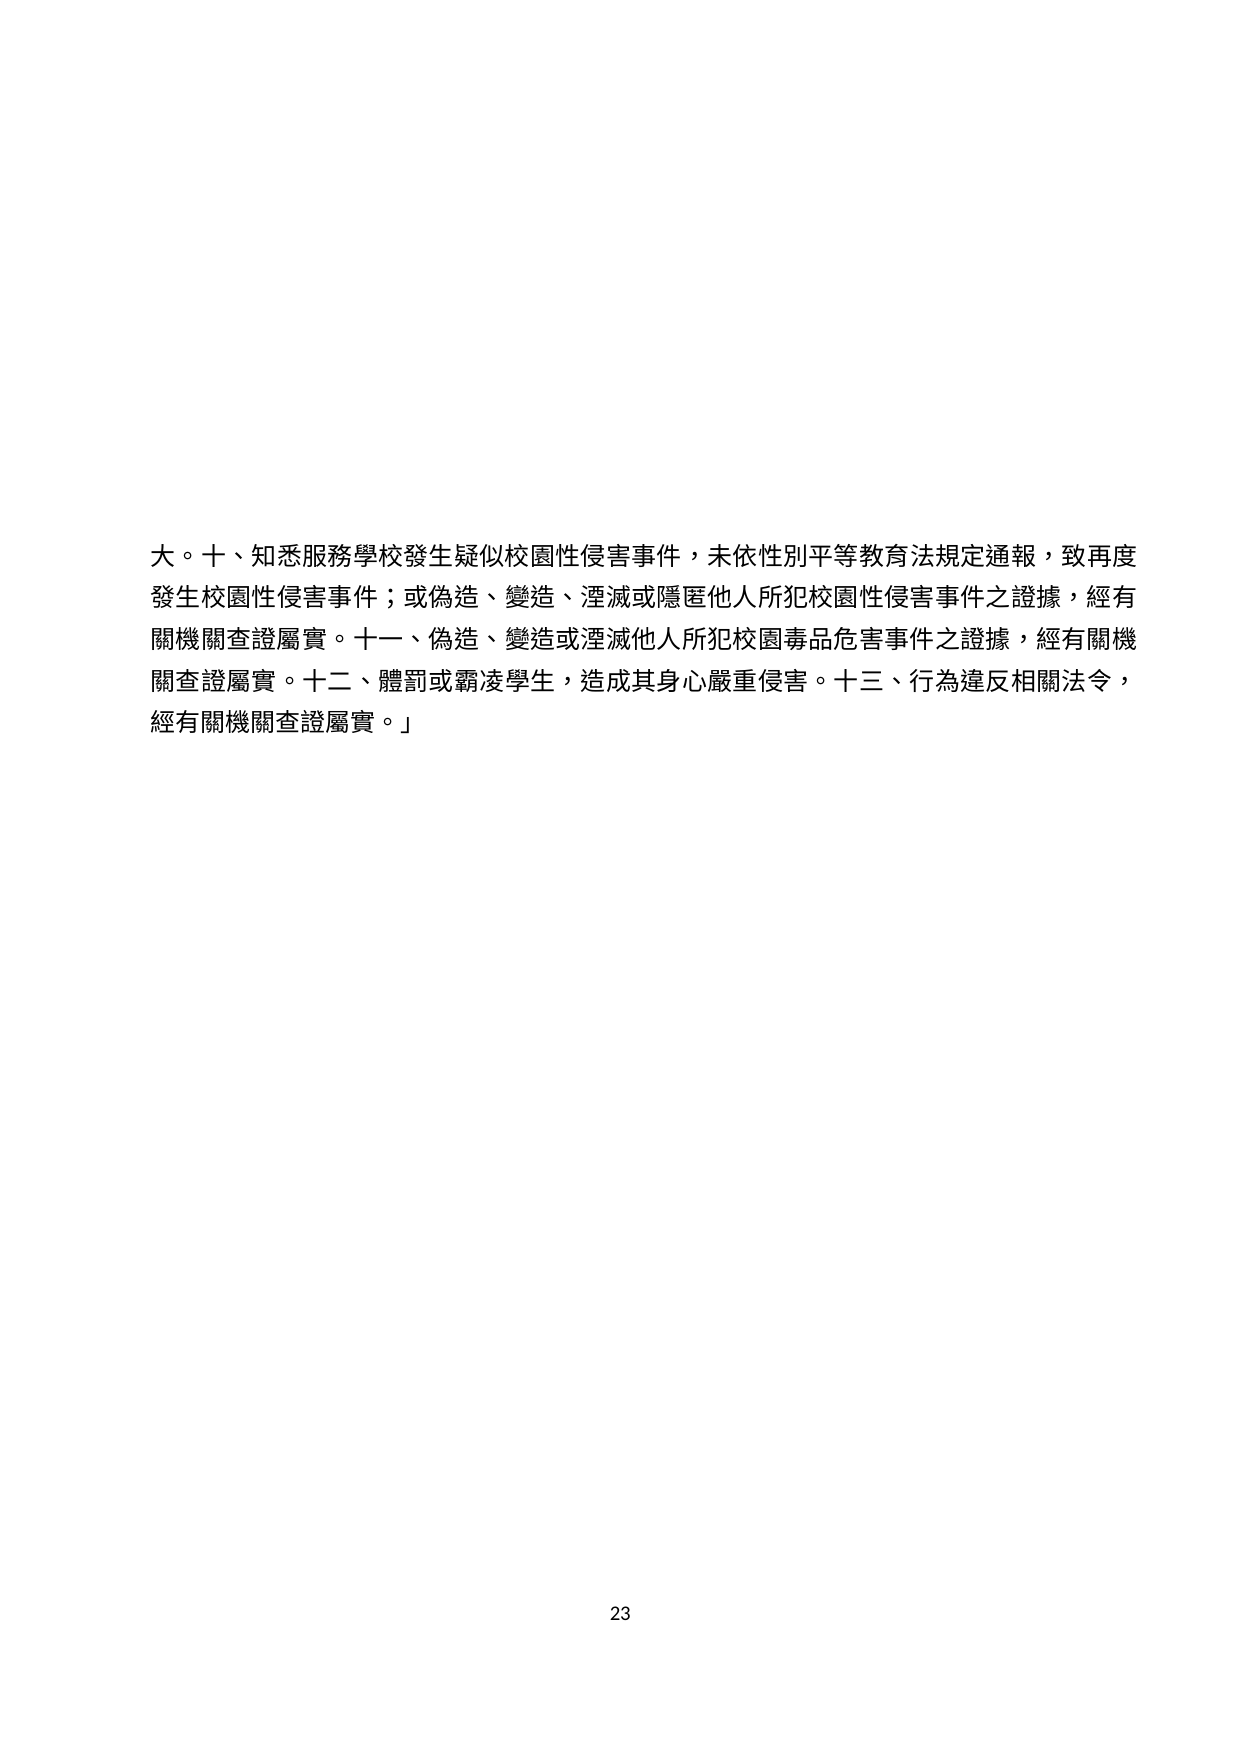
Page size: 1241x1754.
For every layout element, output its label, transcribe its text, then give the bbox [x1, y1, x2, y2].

list 教育人員任用條例第31條第1項：「具有下列情事之一者，不得為教育人員；其已任用者，應報請主管教育行政機關核准後，予以解聘或免職：一、曾犯內亂、外患罪，經有罪判決確定或通緝有案尚未結案。二、曾服公務，因貪污瀆職經有罪判決確定或通緝有案尚未結案。三、曾犯性侵害犯罪防治法第二條第一項所定之罪，經有罪判決確定。四、依法停止任用，或受休職處分尚未期滿，或因案停止職務，其原因尚未消滅。五、褫奪公權尚未復權。六、受監護或輔助宣告尚未撤銷。七、經合格醫師證明有精神病尚未痊癒。八、經學校性別平等教育委員會或依法組成之相關委員會調查確認有性侵害行為屬實。九、經學校性別平等教育委員會或依法組成之相關委員會調查確認有性騷擾或性霸凌行為，且情節重大。十、知悉服務學校發生疑似校園性侵害事件，未依性別平等教育法規定通報，致再度發生校園性侵害事件；或偽造、變造、湮滅或隱匿他人所犯校園性侵害事件之證據，經有關機關查證屬實。十一、偽造、變造或湮滅他人所犯校園毒品危害事件之證據，經有關機關查證屬實。十二、體罰或霸凌學生，造成其身心嚴重侵害。十三、行為違反相關法令，經有關機關查證屬實。」 [100, 532, 1140, 740]
